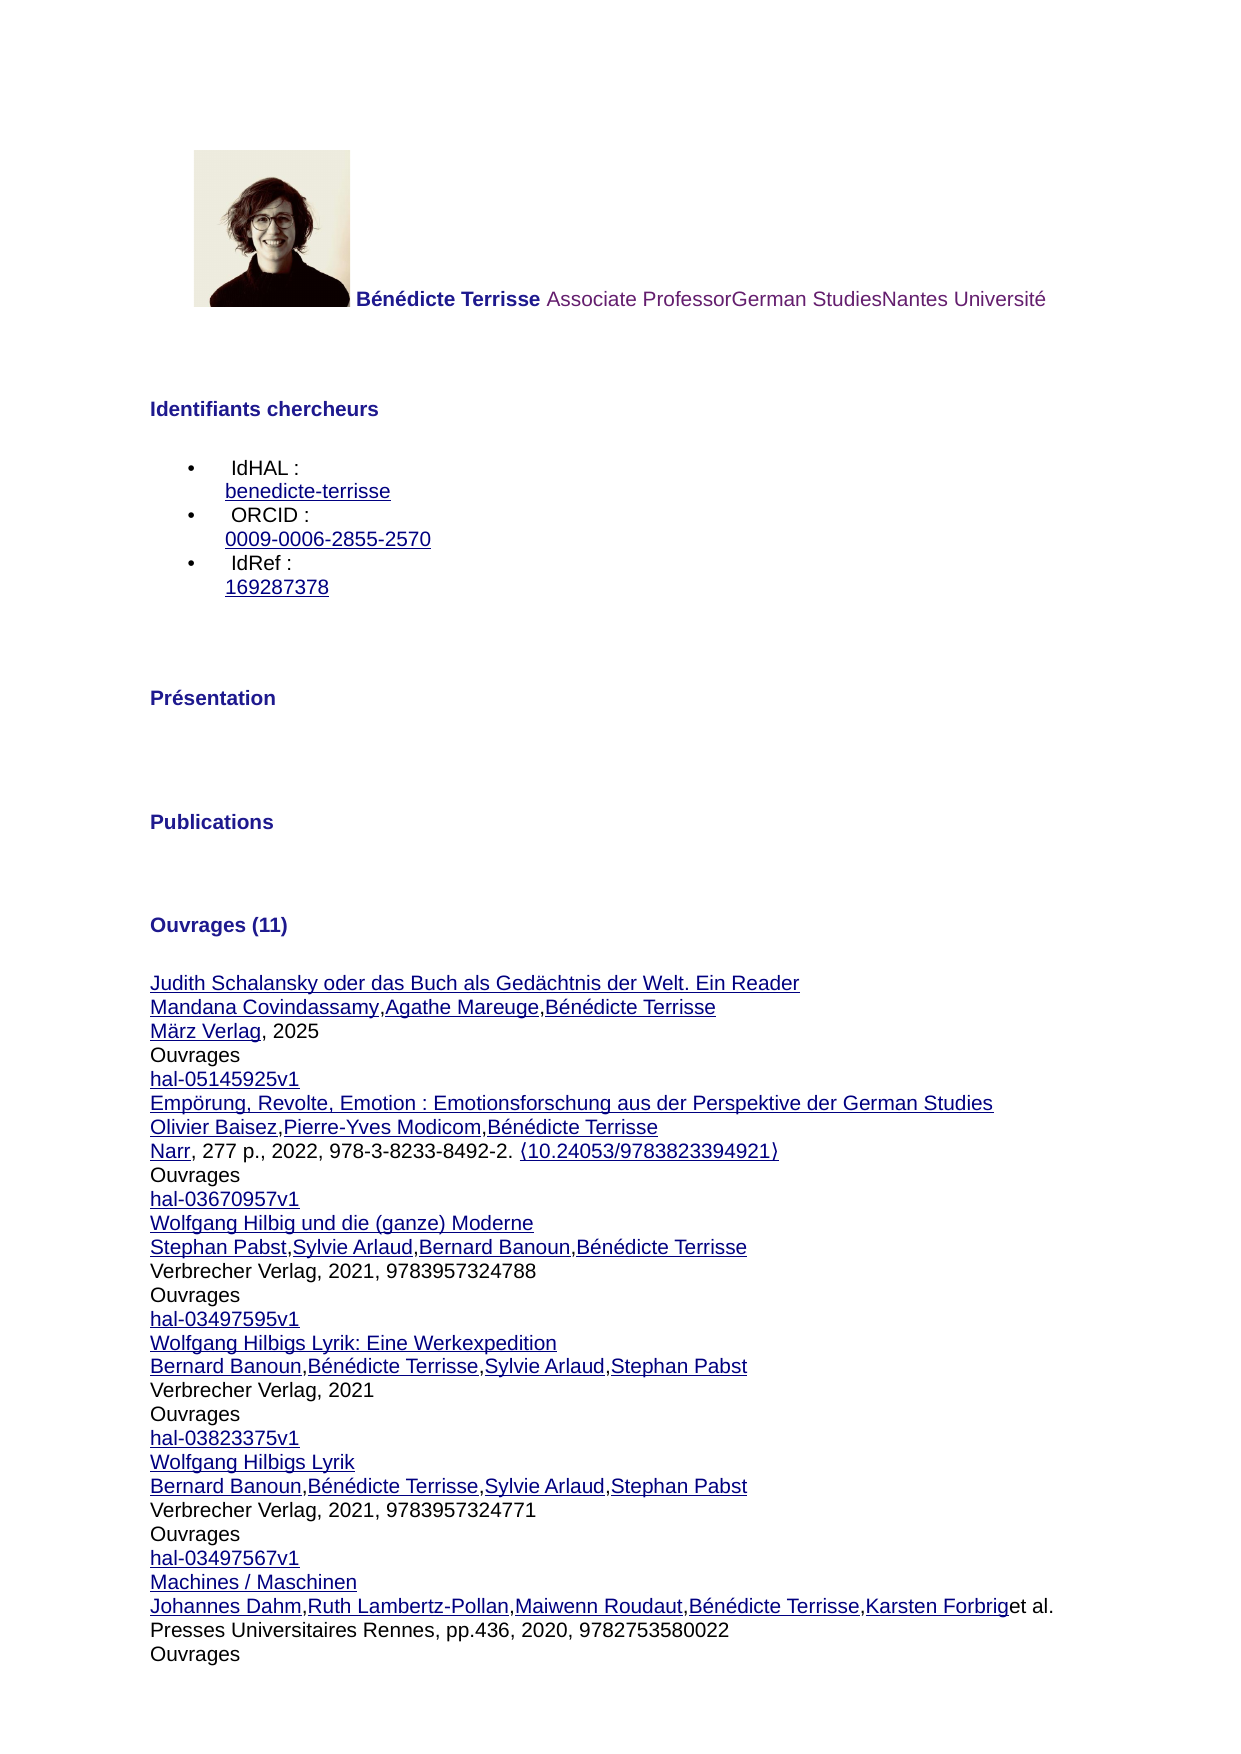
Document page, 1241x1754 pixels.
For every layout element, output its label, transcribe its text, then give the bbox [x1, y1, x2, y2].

list ORCID : [187, 503, 1090, 527]
table_cell Machines / Maschinen Johannes Dahm,Ruth Lambertz-Pollan,Maiwenn Roudaut,Bénédicte Terrisse,Karsten Forbriget al. Presses Universitaires Rennes, pp.436, 2020, 9782753580022 Ouvrages [150, 1570, 1090, 1666]
list benedicte-terrisse [187, 479, 1090, 503]
table_cell Empörung, Revolte, Emotion : Emotionsforschung aus der Perspektive der German Studies Olivier Baisez,Pierre-Yves Modicom,Bénédicte Terrisse Narr, 277 p., 2022, 978-3-8233-8492-2. ⟨10.24053/9783823394921⟩ Ouvrages hal-03670957v1 [150, 1091, 1090, 1211]
picture [193, 150, 350, 307]
subtitle Présentation [150, 686, 1090, 709]
table_cell Wolfgang Hilbig und die (ganze) Moderne Stephan Pabst,Sylvie Arlaud,Bernard Banoun,Bénédicte Terrisse Verbrecher Verlag, 2021, 9783957324788 Ouvrages hal-03497595v1 [150, 1211, 1090, 1330]
subtitle Ouvrages (11) [150, 913, 1090, 937]
subtitle Identifiants chercheurs [150, 397, 1090, 421]
subtitle Bénédicte Terrisse Associate ProfessorGerman StudiesNantes Université [150, 150, 1090, 311]
list 0009-0006-2855-2570 [187, 527, 1090, 551]
list IdRef : [187, 551, 1090, 575]
table_cell Wolfgang Hilbigs Lyrik Bernard Banoun,Bénédicte Terrisse,Sylvie Arlaud,Stephan Pabst Verbrecher Verlag, 2021, 9783957324771 Ouvrages hal-03497567v1 [150, 1450, 1090, 1570]
list 169287378 [187, 575, 1090, 599]
list IdHAL : [187, 455, 1090, 479]
table_header Judith Schalansky oder das Buch als Gedächtnis der Welt. Ein Reader Mandana Covindassamy,Agathe Mareuge,Bénédicte Terrisse März Verlag, 2025 Ouvrages hal-05145925v1 [150, 971, 1090, 1091]
subtitle Publications [150, 809, 1090, 833]
table_cell Wolfgang Hilbigs Lyrik: Eine Werkexpedition Bernard Banoun,Bénédicte Terrisse,Sylvie Arlaud,Stephan Pabst Verbrecher Verlag, 2021 Ouvrages hal-03823375v1 [150, 1330, 1090, 1450]
